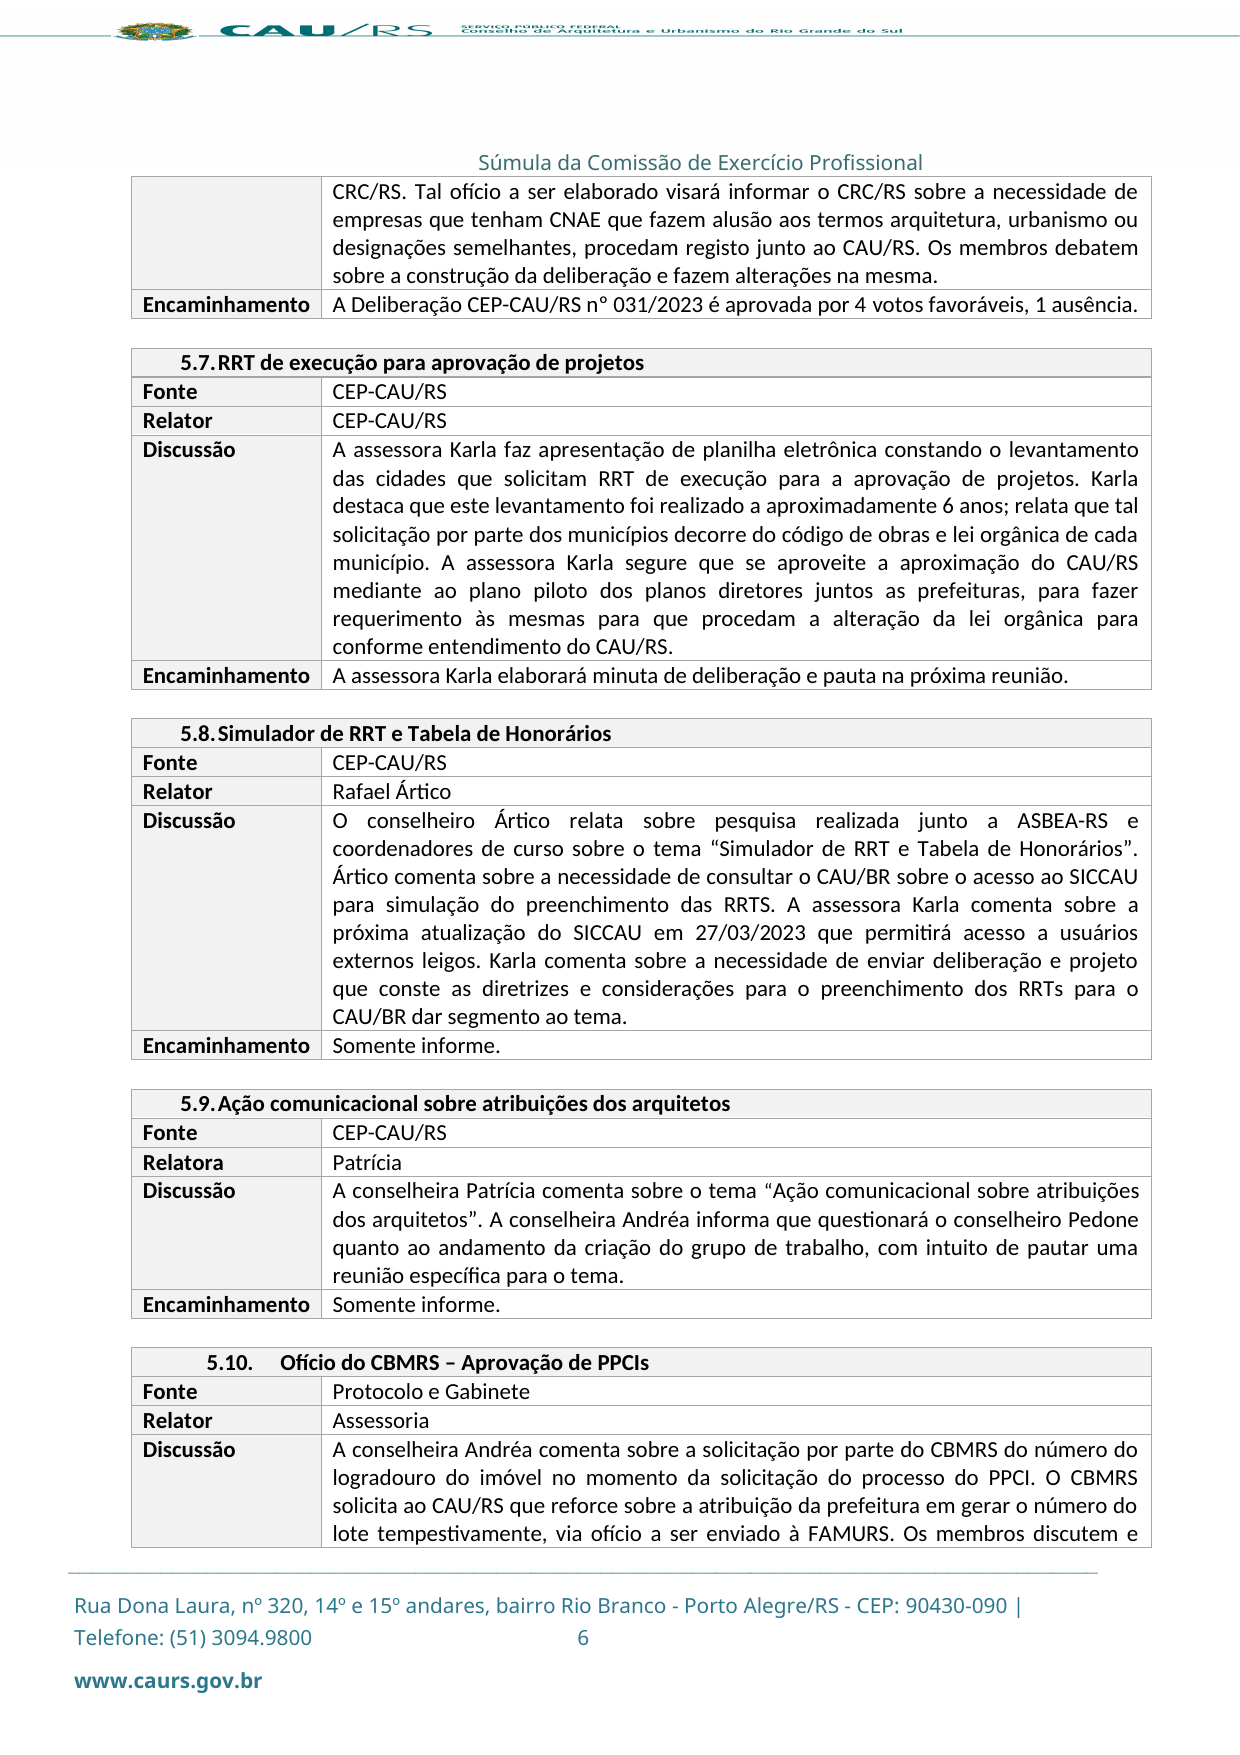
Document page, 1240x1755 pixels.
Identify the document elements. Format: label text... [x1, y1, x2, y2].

table_cell Encaminhamento [132, 661, 321, 689]
table_cell Encaminhamento [132, 290, 321, 318]
table_cell CEP-CAU/RS [322, 1119, 1151, 1147]
table_cell Fonte [132, 1119, 321, 1147]
table_cell CEP-CAU/RS [322, 378, 1151, 406]
table_cell Simulador de RRT e Tabela de Honorários [132, 719, 1151, 747]
table_cell A Deliberação CEP-CAU/RS nº 031/2023 é aprovada por 4 votos favoráveis, 1 ausência. [322, 290, 1151, 318]
table_cell Relatora [132, 1148, 321, 1176]
table_cell [131, 690, 1151, 718]
table_cell Ofício do CBMRS – Aprovação de PPCIs [132, 1348, 1151, 1376]
table_cell Fonte [132, 748, 321, 776]
table_cell Fonte [132, 378, 321, 406]
table_cell A assessora Karla elaborará minuta de deliberação e pauta na próxima reunião. [322, 661, 1151, 689]
table_cell Relator [132, 777, 321, 805]
table_cell Somente informe. [322, 1031, 1151, 1059]
table_cell Discussão [132, 436, 321, 660]
table_cell [131, 1319, 1151, 1347]
table_cell CEP-CAU/RS [322, 407, 1151, 434]
table_cell A conselheira Andréa comenta sobre a solicitação por parte do CBMRS do número do logradouro do imóvel no momento da solicitação do processo do PPCI. O CBMRS solicita ao CAU/RS que reforce sobre a atribuição da prefeitura em gerar o número do lote tempestivamente, via ofício a ser enviado à FAMURS. Os membros discutem e [322, 1435, 1151, 1547]
table_cell Fonte [132, 1377, 321, 1405]
table_cell [131, 1060, 1151, 1088]
table_cell RRT de execução para aprovação de projetos [132, 349, 1151, 376]
table_cell Encaminhamento [132, 1290, 321, 1318]
table_cell Assessoria [322, 1406, 1151, 1434]
table_cell Encaminhamento [132, 1031, 321, 1059]
table_cell Discussão [132, 1435, 321, 1547]
table_cell Somente informe. [322, 1290, 1151, 1318]
table_cell [132, 177, 321, 289]
table_cell Rafael Ártico [322, 777, 1151, 805]
table_cell CRC/RS. Tal ofício a ser elaborado visará informar o CRC/RS sobre a necessidade de empresas que tenham CNAE que fazem alusão aos termos arquitetura, urbanismo ou designações semelhantes, procedam registo junto ao CAU/RS. Os membros debatem sobre a construção da deliberação e fazem alterações na mesma. [322, 177, 1151, 289]
table_cell Discussão [132, 1177, 321, 1289]
table_cell [131, 319, 1151, 347]
table_cell Patrícia [322, 1148, 1151, 1176]
table_cell Ação comunicacional sobre atribuições dos arquitetos [132, 1090, 1151, 1117]
table_cell A conselheira Patrícia comenta sobre o tema “Ação comunicacional sobre atribuições dos arquitetos”. A conselheira Andréa informa que questionará o conselheiro Pedone quanto ao andamento da criação do grupo de trabalho, com intuito de pautar uma reunião específica para o tema. [322, 1177, 1151, 1289]
table_cell A assessora Karla faz apresentação de planilha eletrônica constando o levantamento das cidades que solicitam RRT de execução para a aprovação de projetos. Karla destaca que este levantamento foi realizado a aproximadamente 6 anos; relata que tal solicitação por parte dos municípios decorre do código de obras e lei orgânica de cada município. A assessora Karla segure que se aproveite a aproximação do CAU/RS mediante ao plano piloto dos planos diretores juntos as prefeituras, para fazer requerimento às mesmas para que procedam a alteração da lei orgânica para conforme entendimento do CAU/RS. [322, 436, 1151, 660]
table_cell Discussão [132, 806, 321, 1030]
table_cell Relator [132, 1406, 321, 1434]
table_cell CEP-CAU/RS [322, 748, 1151, 776]
table_cell O conselheiro Ártico relata sobre pesquisa realizada junto a ASBEA-RS e coordenadores de curso sobre o tema “Simulador de RRT e Tabela de Honorários”. Ártico comenta sobre a necessidade de consultar o CAU/BR sobre o acesso ao SICCAU para simulação do preenchimento das RRTS. A assessora Karla comenta sobre a próxima atualização do SICCAU em 27/03/2023 que permitirá acesso a usuários externos leigos. Karla comenta sobre a necessidade de enviar deliberação e projeto que conste as diretrizes e considerações para o preenchimento dos RRTs para o CAU/BR dar segmento ao tema. [322, 806, 1151, 1030]
table_cell Relator [132, 407, 321, 434]
table_cell Protocolo e Gabinete [322, 1377, 1151, 1405]
